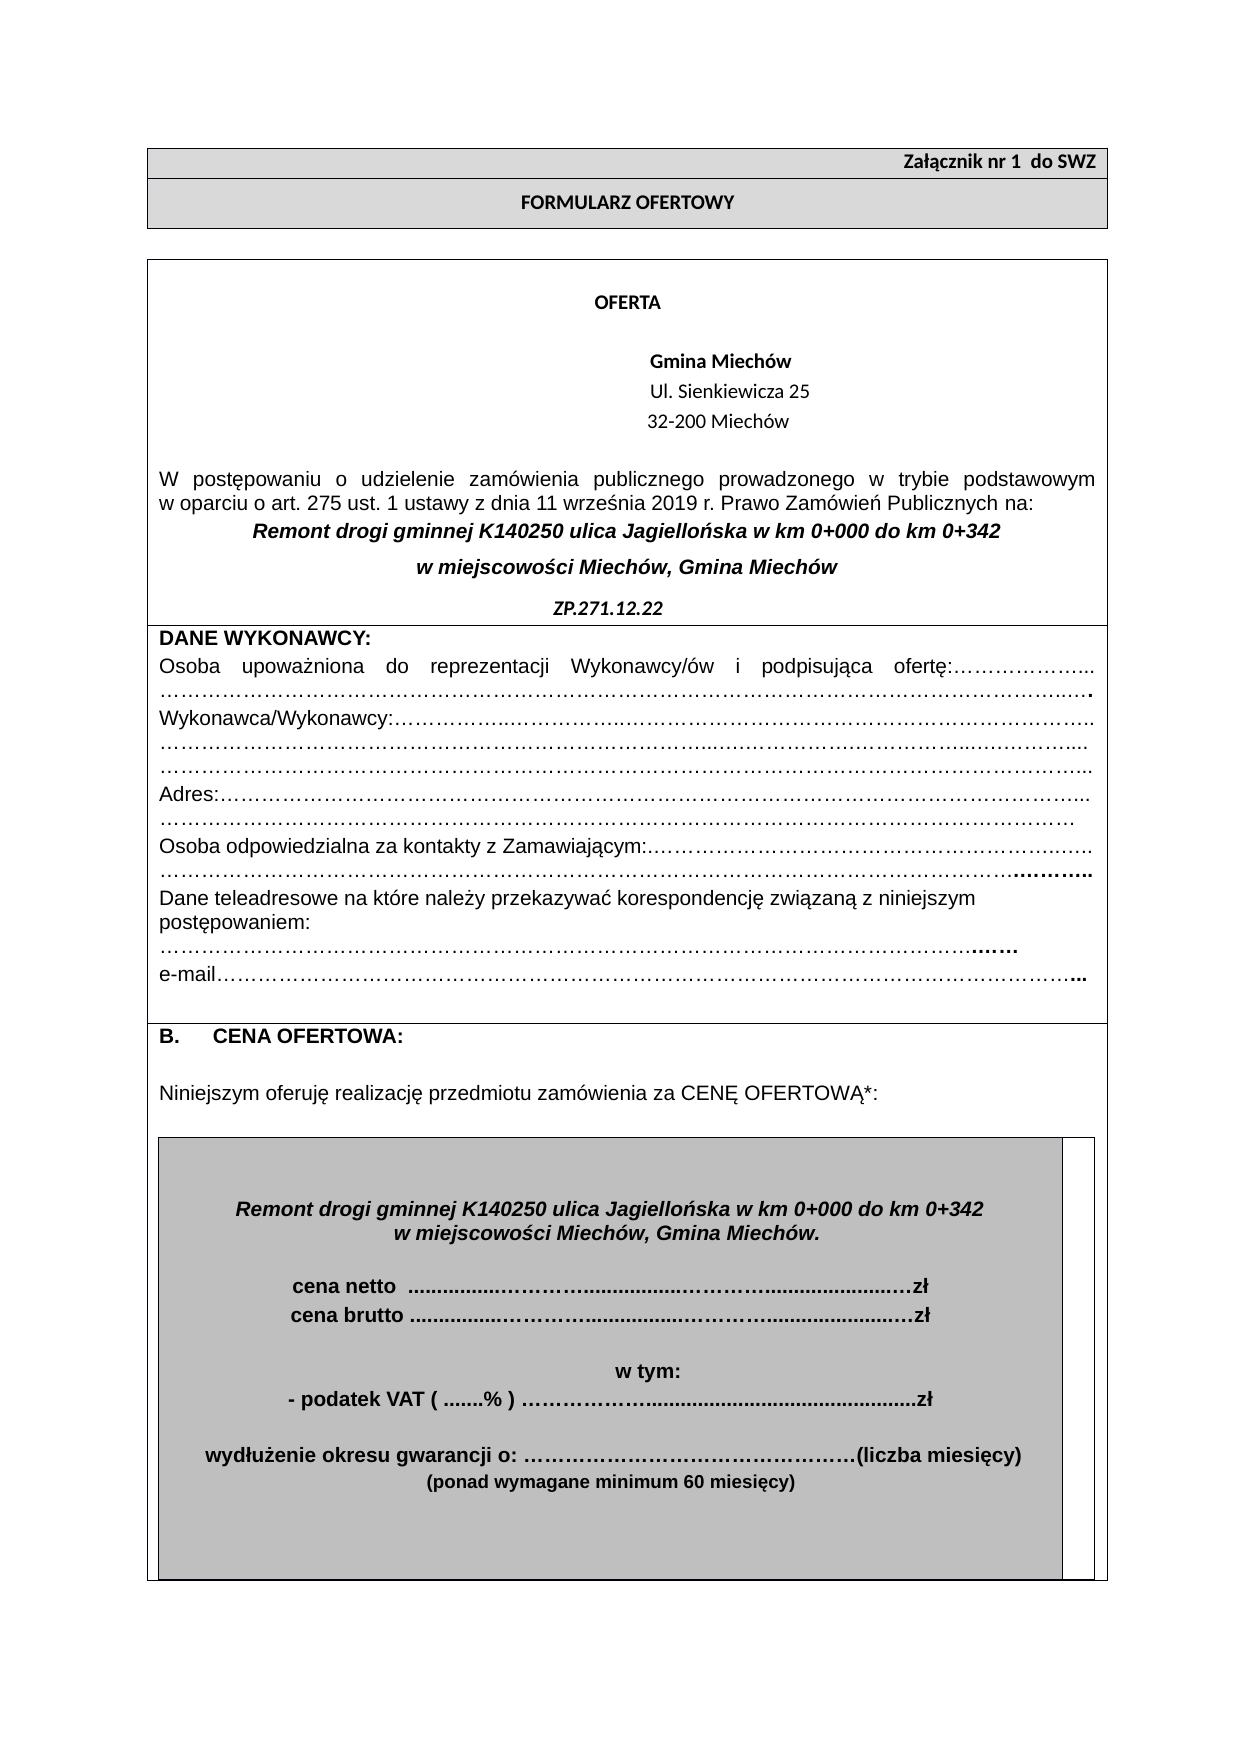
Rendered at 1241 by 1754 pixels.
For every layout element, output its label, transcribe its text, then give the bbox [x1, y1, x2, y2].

table_cell FORMULARZ OFERTOWY [148, 179, 1107, 228]
table_cell DANE WYKONAWCY: Osoba upoważniona do reprezentacji Wykonawcy/ów i podpisująca ofertę:………………...…………………………………………………………………………………………………………………..…. Wykonawca/Wykonawcy:……………..……………..…………………………………………………………..……………………………………………………………………...….…………….……………...….………....……………………………………………………………………………………………………………………... Adres:……………………………………………………………………………………………………………...…………………………………………………………………………………………………………………… Osoba odpowiedzialna za kontakty z Zamawiającym:.…………………………………………………..…..…………………………………………………………………………………………………………….……….. Dane teleadresowe na które należy przekazywać korespondencję związaną z niniejszym postępowaniem: ……………………………………………………………………………………………………….…… e-mail……………………………………………………………………………………………………………... [148, 626, 1107, 1023]
table_header Załącznik nr 1 do SWZ [148, 149, 1107, 178]
table_header [1063, 1138, 1094, 1579]
table_header OFERTA Gmina Miechów Ul. Sienkiewicza 25 32-200 Miechów W postępowaniu o udzielenie zamówienia publicznego prowadzonego w trybie podstawowym w oparciu o art. 275 ust. 1 ustawy z dnia 11 września 2019 r. Prawo Zamówień Publicznych na: Remont drogi gminnej K140250 ulica Jagiellońska w km 0+000 do km 0+342 w miejscowości Miechów, Gmina Miechów ZP.271.12.22 [148, 260, 1107, 625]
table_header Remont drogi gminnej K140250 ulica Jagiellońska w km 0+000 do km 0+342 w miejscowości Miechów, Gmina Miechów. cena netto ................………….................…………......................…zł cena brutto ................………….................…………......................…zł w tym: - podatek VAT ( .......% ) ………………...............................................zł wydłużenie okresu gwarancji o: …………………………………………(liczba miesięcy) (ponad wymagane minimum 60 miesięcy) [159, 1138, 1062, 1579]
table_cell CENA OFERTOWA: Niniejszym oferuję realizację przedmiotu zamówienia za CENĘ OFERTOWĄ***nia za ŁĄCZNĄ CENĘ OFERTOWĄ**riumma w rozdziale III SIWZmacją o podstawie do dysponowania tymi osobami, konania zamówienia, a: [148, 1024, 1107, 1580]
